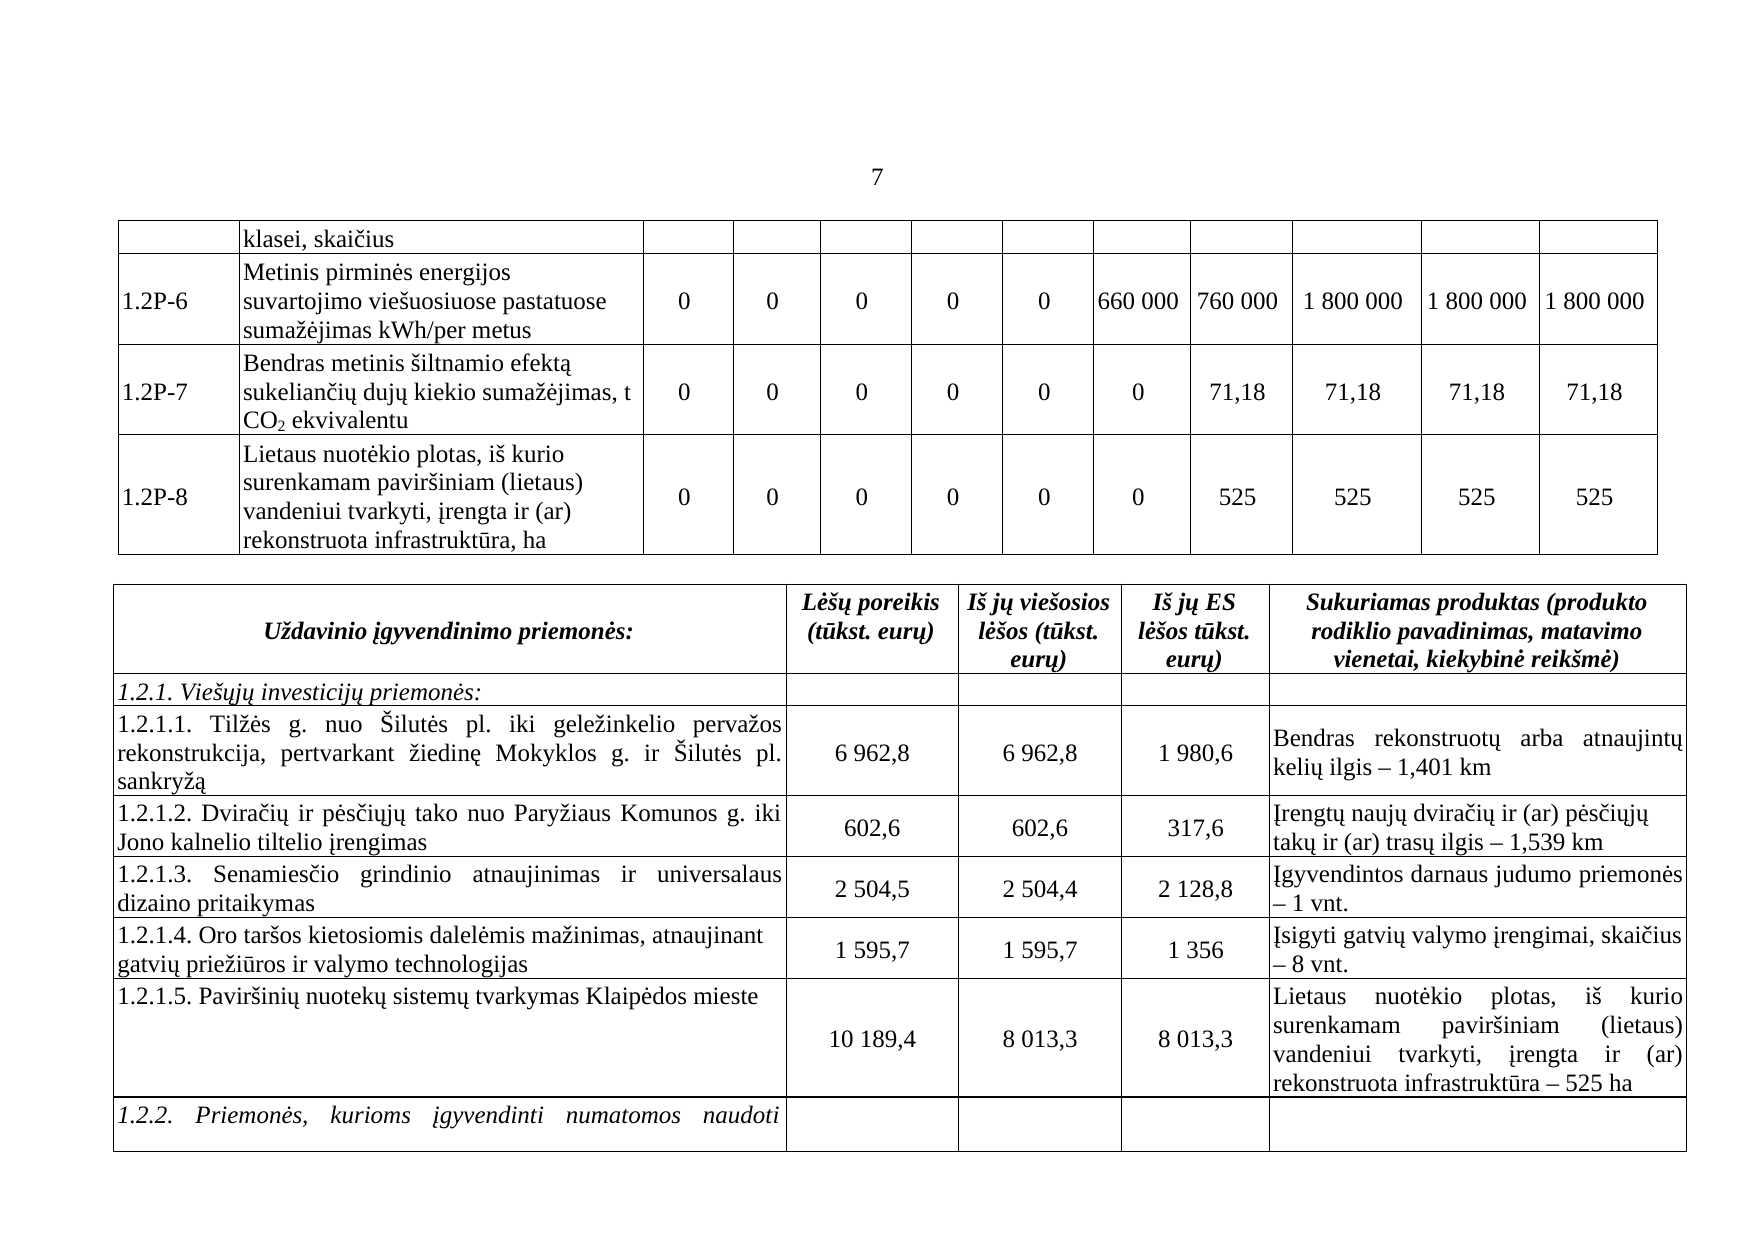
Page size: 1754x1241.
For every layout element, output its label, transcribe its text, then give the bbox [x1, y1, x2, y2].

table_cell 8 013,3 [959, 979, 1121, 1096]
table_cell 317,6 [1122, 796, 1269, 856]
table_cell 71,18 [1191, 345, 1292, 434]
table_header Sukuriamas produktas (produkto rodiklio pavadinimas, matavimo vienetai, kiekybinė reikšmė) [1270, 585, 1686, 673]
table_cell 0 [912, 345, 1002, 434]
table_cell Bendras rekonstruotų arba atnaujintų kelių ilgis – 1,401 km [1270, 706, 1686, 795]
table_cell 525 [1191, 435, 1292, 554]
table_header Iš jų viešosios lėšos (tūkst. eurų) [959, 585, 1121, 673]
table_cell [1270, 1098, 1686, 1151]
table_cell 1.2.1.1. Tilžės g. nuo Šilutės pl. iki geležinkelio pervažos rekonstrukcija, pertvarkant žiedinę Mokyklos g. ir Šilutės pl. sankryžą [114, 706, 786, 795]
table_cell 2 504,4 [959, 857, 1121, 917]
table_cell 1.2.1.4. Oro taršos kietosiomis dalelėmis mažinimas, atnaujinant gatvių priežiūros ir valymo technologijas [114, 918, 786, 978]
table_cell [787, 674, 958, 705]
table_cell 1.2P-7 [119, 345, 239, 434]
table_cell 10 189,4 [787, 979, 958, 1096]
table_cell 6 962,8 [959, 706, 1121, 795]
table_cell 0 [644, 254, 733, 344]
table_header Lėšų poreikis (tūkst. eurų) [787, 585, 958, 673]
table_cell 1 800 000 [1540, 254, 1657, 344]
table_cell Įgyvendintos darnaus judumo priemonės – 1 vnt. [1270, 857, 1686, 917]
table_cell 602,6 [787, 796, 958, 856]
table_cell klasei, skaičius [240, 221, 643, 253]
table_cell [912, 221, 1002, 253]
table_cell 660 000 [1094, 254, 1190, 344]
table_cell Lietaus nuotėkio plotas, iš kurio surenkamam paviršiniam (lietaus) vandeniui tvarkyti, įrengta ir (ar) rekonstruota infrastruktūra – 525 ha [1270, 979, 1686, 1096]
table_cell 1.2P-8 [119, 435, 239, 554]
table_cell 0 [1094, 345, 1190, 434]
table_cell [1270, 674, 1686, 705]
table_cell Bendras metinis šiltnamio efektą sukeliančių dujų kiekio sumažėjimas, t CO2 ekvivalentu [240, 345, 643, 434]
table_cell Metinis pirminės energijos suvartojimo viešuosiuose pastatuose sumažėjimas kWh/per metus [240, 254, 643, 344]
table_cell 6 962,8 [787, 706, 958, 795]
table_cell [959, 674, 1121, 705]
table_cell [119, 221, 239, 253]
table_cell 0 [912, 435, 1002, 554]
table_cell 0 [734, 254, 820, 344]
table_cell [1293, 221, 1421, 253]
table_cell 71,18 [1540, 345, 1657, 434]
table_cell 71,18 [1422, 345, 1539, 434]
table_header Iš jų ES lėšos tūkst. eurų) [1122, 585, 1269, 673]
table_cell 0 [1003, 435, 1093, 554]
table_cell 0 [644, 435, 733, 554]
table_cell 1 800 000 [1422, 254, 1539, 344]
table_cell 0 [821, 254, 911, 344]
table_cell 0 [821, 435, 911, 554]
table_cell 525 [1293, 435, 1421, 554]
table_cell [959, 1098, 1121, 1151]
table_cell 1 800 000 [1293, 254, 1421, 344]
table_cell 760 000 [1191, 254, 1292, 344]
table_cell Įrengtų naujų dviračių ir (ar) pėsčiųjų takų ir (ar) trasų ilgis – 1,539 km [1270, 796, 1686, 856]
table_cell 2 128,8 [1122, 857, 1269, 917]
table_cell [1003, 221, 1093, 253]
table_cell [644, 221, 733, 253]
table_cell Įsigyti gatvių valymo įrengimai, skaičius – 8 vnt. [1270, 918, 1686, 978]
table_cell 1.2.1. Viešųjų investicijų priemonės: [114, 674, 786, 705]
table_cell 1.2.1.5. Paviršinių nuotekų sistemų tvarkymas Klaipėdos mieste [114, 979, 786, 1096]
table_cell [1122, 1098, 1269, 1151]
table_cell 1.2.2. Priemonės, kurioms įgyvendinti numatomos naudoti [114, 1098, 786, 1151]
table_cell 0 [734, 435, 820, 554]
table_cell 0 [1003, 345, 1093, 434]
table_cell 1.2.1.3. Senamiesčio grindinio atnaujinimas ir universalaus dizaino pritaikymas [114, 857, 786, 917]
table_cell Lietaus nuotėkio plotas, iš kurio surenkamam paviršiniam (lietaus) vandeniui tvarkyti, įrengta ir (ar) rekonstruota infrastruktūra, ha [240, 435, 643, 554]
table_cell [1122, 674, 1269, 705]
table_cell [821, 221, 911, 253]
table_cell 0 [1003, 254, 1093, 344]
table_cell 0 [644, 345, 733, 434]
table_cell 0 [1094, 435, 1190, 554]
table_cell [1094, 221, 1190, 253]
table_cell 1.2.1.2. Dviračių ir pėsčiųjų tako nuo Paryžiaus Komunos g. iki Jono kalnelio tiltelio įrengimas [114, 796, 786, 856]
table_cell 8 013,3 [1122, 979, 1269, 1096]
table_header Uždavinio įgyvendinimo priemonės: [114, 585, 786, 673]
table_cell 602,6 [959, 796, 1121, 856]
table_cell [1540, 221, 1657, 253]
table_cell 0 [734, 345, 820, 434]
table_cell 1 595,7 [787, 918, 958, 978]
table_cell 71,18 [1293, 345, 1421, 434]
table_cell 1 595,7 [959, 918, 1121, 978]
table_cell 1 356 [1122, 918, 1269, 978]
table_cell [1191, 221, 1292, 253]
table_cell 2 504,5 [787, 857, 958, 917]
table_cell 0 [912, 254, 1002, 344]
table_cell 525 [1540, 435, 1657, 554]
table_cell 1 980,6 [1122, 706, 1269, 795]
table_cell 1.2P-6 [119, 254, 239, 344]
table_cell 0 [821, 345, 911, 434]
table_cell 525 [1422, 435, 1539, 554]
table_cell [734, 221, 820, 253]
table_cell [1422, 221, 1539, 253]
table_cell [787, 1098, 958, 1151]
